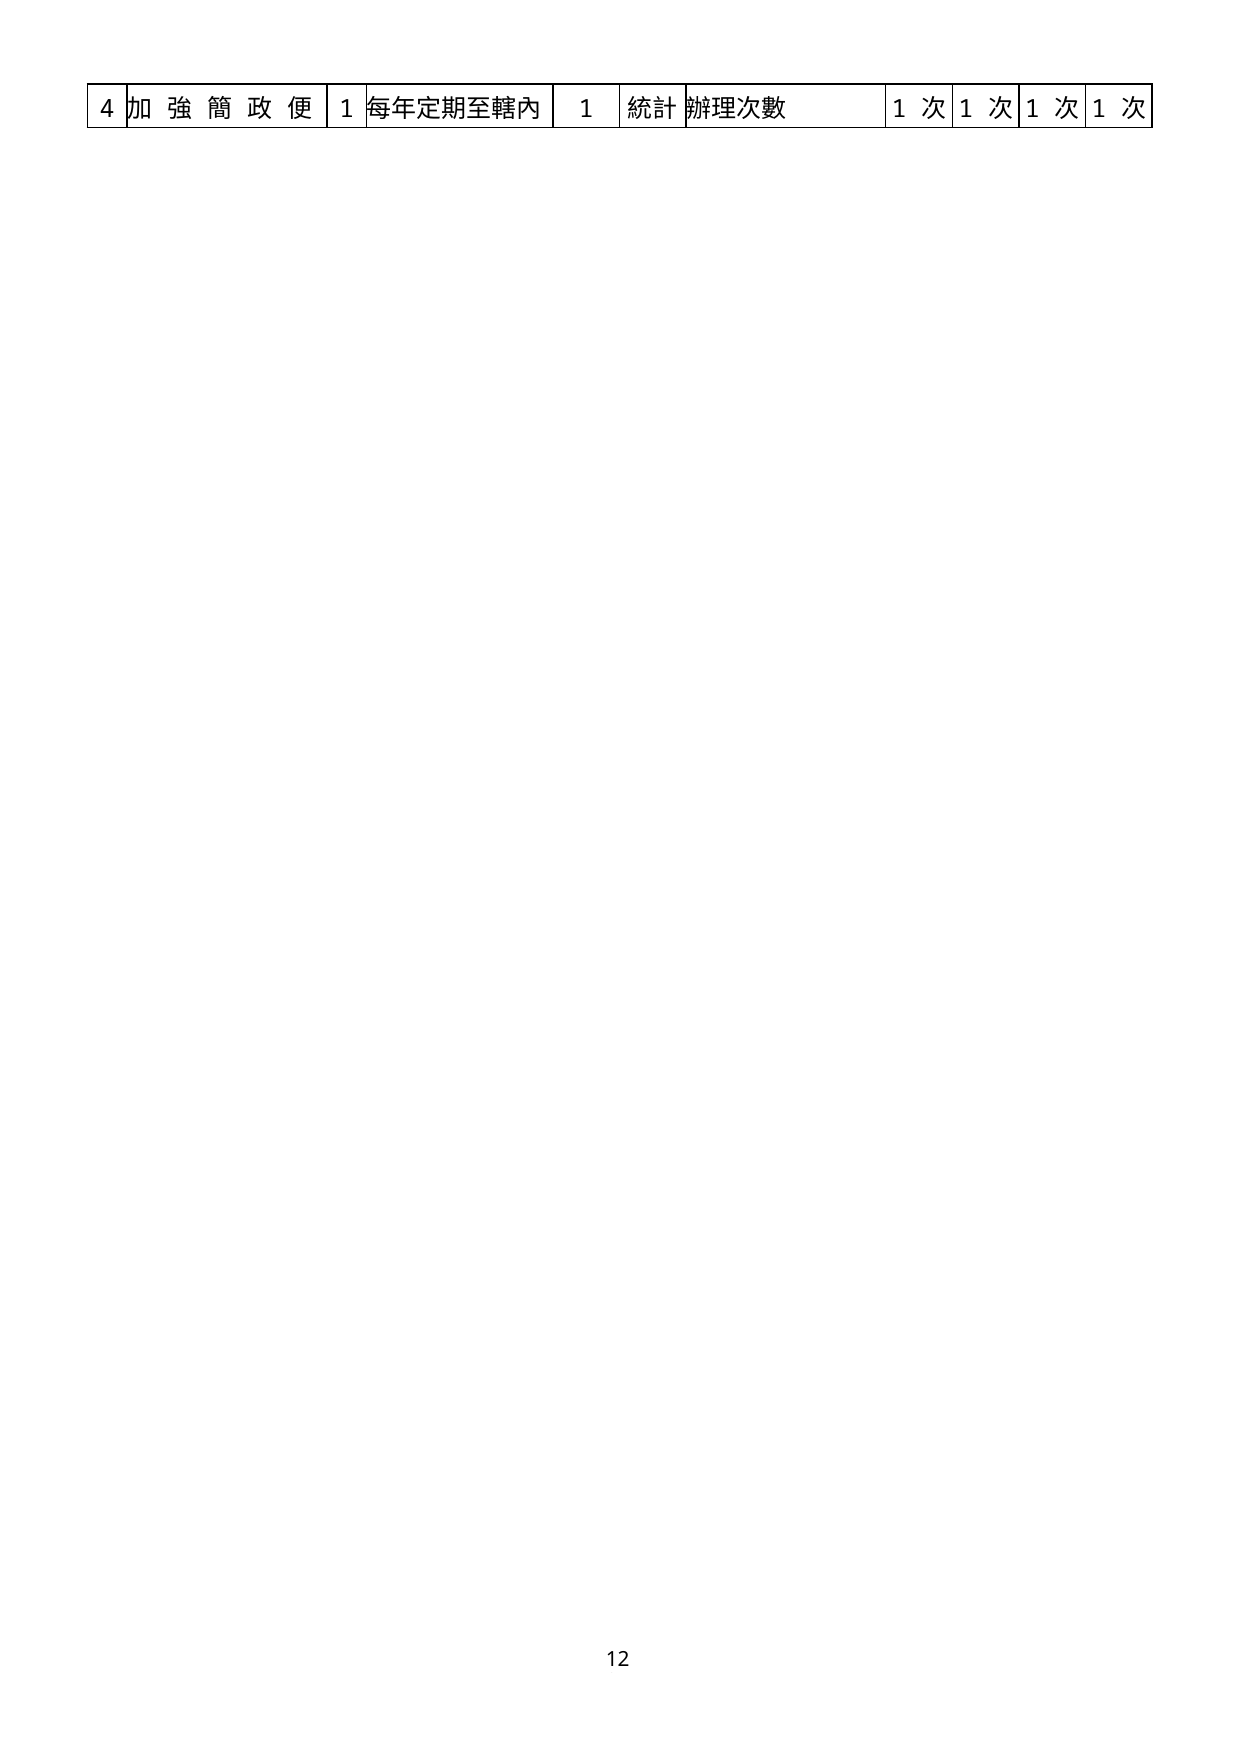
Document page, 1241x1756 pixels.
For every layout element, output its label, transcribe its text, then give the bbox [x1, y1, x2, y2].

table_cell 1 次 [1086, 85, 1151, 127]
table_cell 1 [554, 85, 619, 127]
table_cell 1 次 [886, 85, 952, 127]
table_cell 1 次 [953, 85, 1018, 127]
table_cell 1 次 [1020, 85, 1085, 127]
table_cell 統計 [620, 85, 685, 127]
table_cell 每年定期至轄內 [367, 85, 552, 127]
table_cell 加 強 簡 政 便 民 措 [128, 85, 326, 127]
table_cell 1 [328, 85, 366, 127]
table_cell 辦理次數 [687, 85, 885, 127]
table_cell 4 [88, 85, 126, 127]
